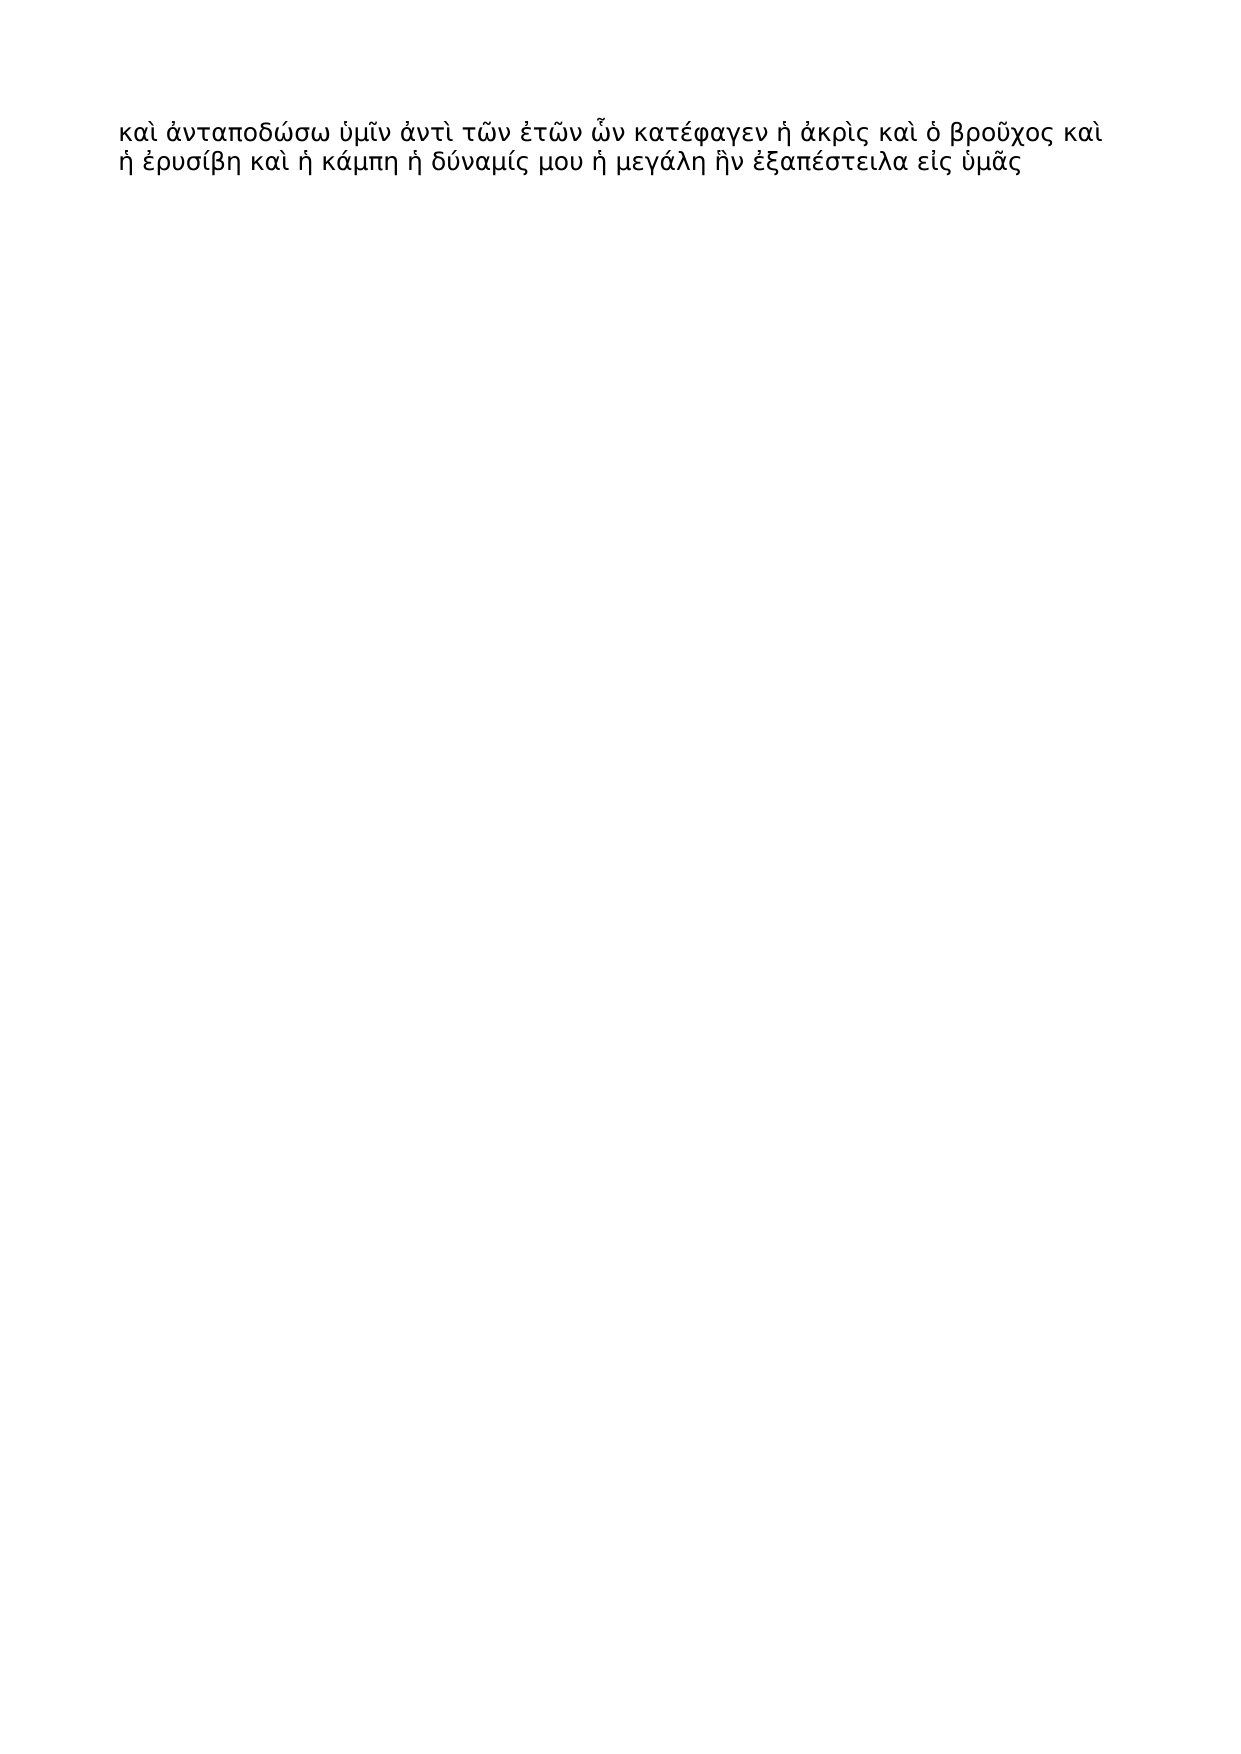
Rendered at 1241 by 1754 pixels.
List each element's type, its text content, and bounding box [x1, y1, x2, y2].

text καὶ ἀνταποδώσω ὑμῖν ἀντὶ τῶν ἐτῶν ὧν κατέφαγεν ἡ ἀκρὶς καὶ ὁ βροῦχος καὶ ἡ ἐρυσίβη καὶ ἡ κάμπη ἡ δύναμίς μου ἡ μεγάλη ἣν ἐξαπέστειλα εἰς ὑμᾶς [118, 118, 1122, 176]
